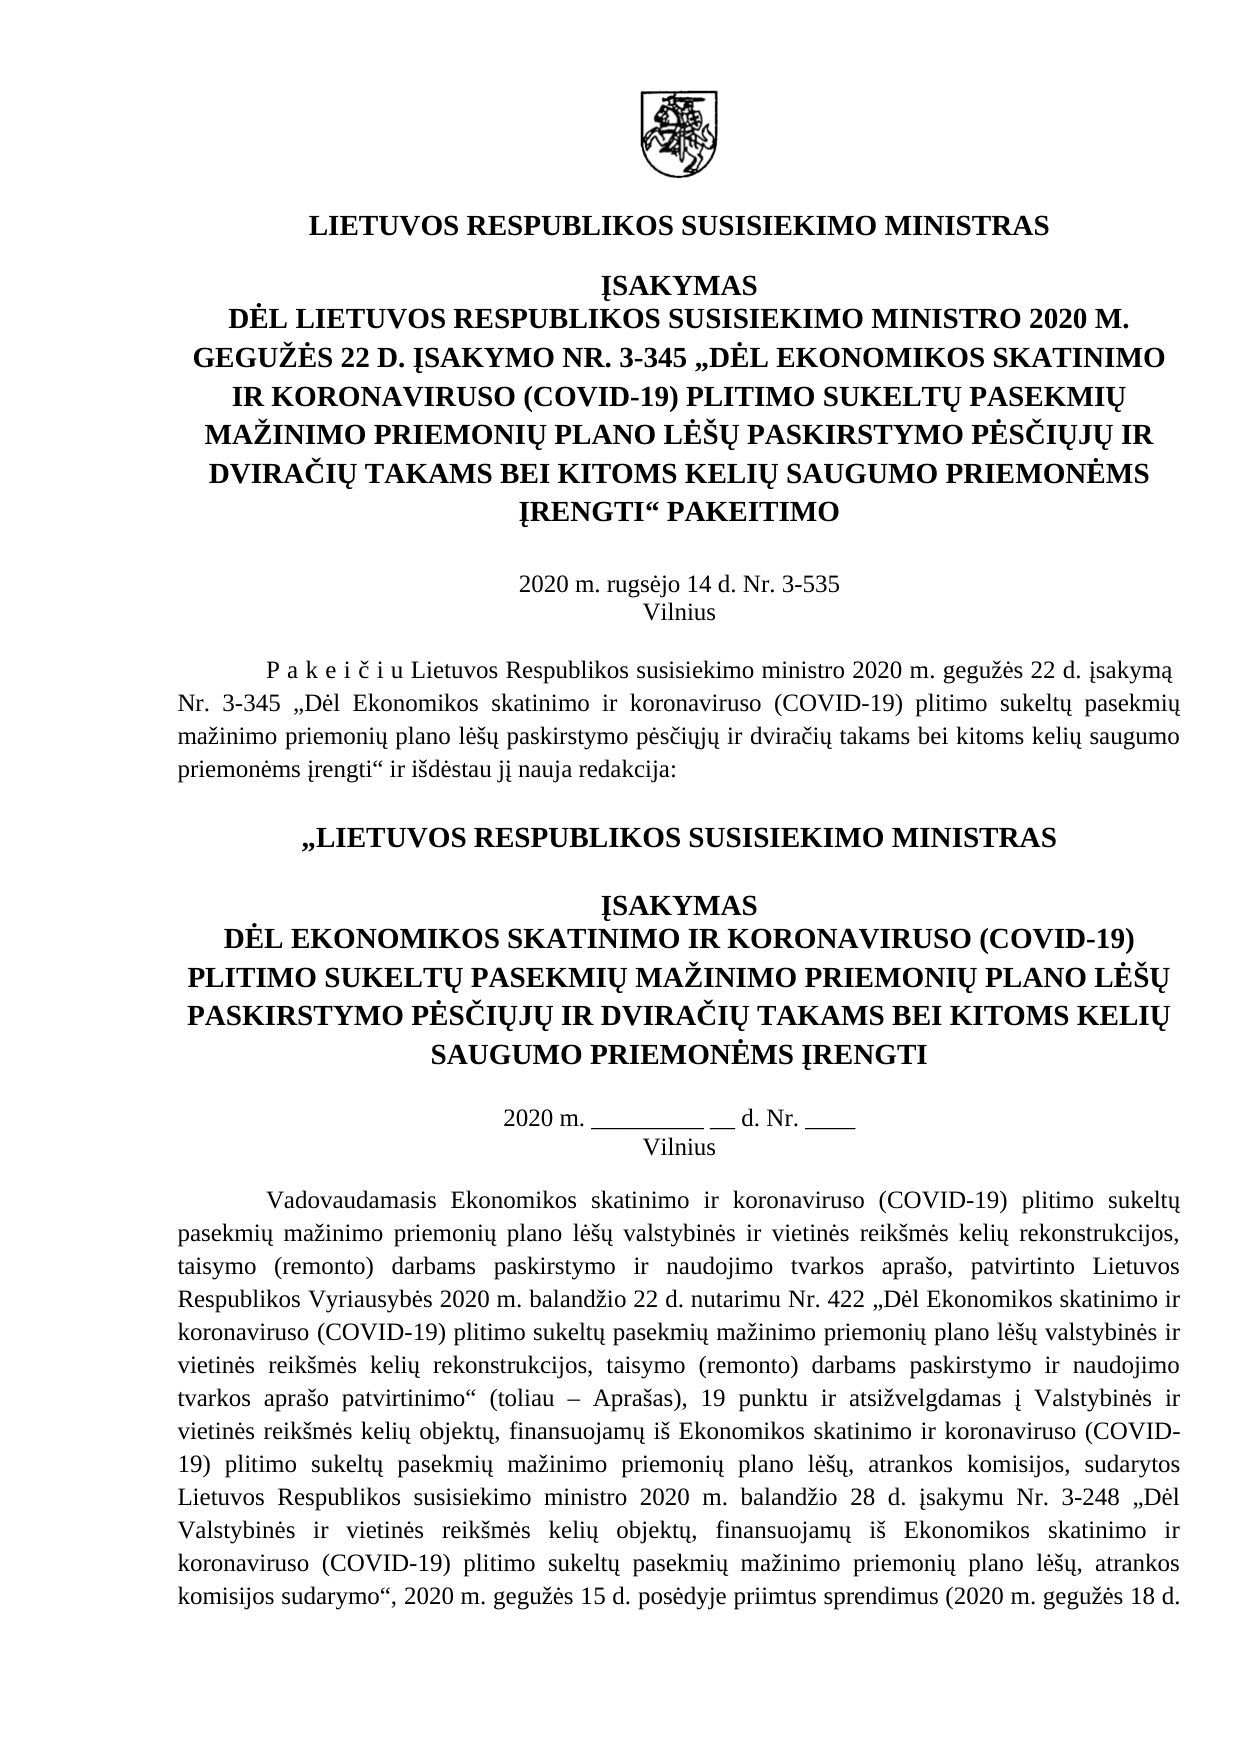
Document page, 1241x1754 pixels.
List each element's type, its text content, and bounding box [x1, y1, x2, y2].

text DĖL EKONOMIKOS SKATINIMO IR KORONAVIRUSO (COVID-19) PLITIMO SUKELTŲ PASEKMIŲ MAŽINIMO PRIEMONIŲ PLANO LĖŠŲ PASKIRSTYMO PĖSČIŲJŲ IR DVIRAČIŲ TAKAMS BEI KITOMS KELIŲ SAUGUMO PRIEMONĖMS ĮRENGTI [177, 921, 1181, 1070]
text 2020 m. rugsėjo 14 d. Nr. 3-535 [177, 569, 1181, 597]
text „LIETUVOS RESPUBLIKOS SUSISIEKIMO MINISTRAS [177, 821, 1181, 854]
text Vadovaudamasis Ekonomikos skatinimo ir koronaviruso (COVID-19) plitimo sukeltų pasekmių mažinimo priemonių plano lėšų valstybinės ir vietinės reikšmės kelių rekonstrukcijos, taisymo (remonto) darbams paskirstymo ir naudojimo tvarkos aprašo, patvirtinto Lietuvos Respublikos Vyriausybės 2020 m. balandžio 22 d. nutarimu Nr. 422 „Dėl Ekonomikos skatinimo ir koronaviruso (COVID-19) plitimo sukeltų pasekmių mažinimo priemonių plano lėšų valstybinės ir vietinės reikšmės kelių rekonstrukcijos, taisymo (remonto) darbams paskirstymo ir naudojimo tvarkos aprašo patvirtinimo“ (toliau – Aprašas), 19 punktu ir atsižvelgdamas į Valstybinės ir vietinės reikšmės kelių objektų, finansuojamų iš Ekonomikos skatinimo ir koronaviruso (COVID-19) plitimo sukeltų pasekmių mažinimo priemonių plano lėšų, atrankos komisijos, sudarytos Lietuvos Respublikos susisiekimo ministro 2020 m. balandžio 28 d. įsakymu Nr. 3-248 „Dėl Valstybinės ir vietinės reikšmės kelių objektų, finansuojamų iš Ekonomikos skatinimo ir koronaviruso (COVID-19) plitimo sukeltų pasekmių mažinimo priemonių plano lėšų, atrankos komisijos sudarymo“, 2020 m. gegužės 15 d. posėdyje priimtus sprendimus (2020 m. gegužės 18 d. [177, 1185, 1181, 1610]
text 2020 m. _________ __ d. Nr. ____ [177, 1103, 1181, 1132]
text LIETUVOS RESPUBLIKOS SUSISIEKIMO MINISTRAS [177, 208, 1181, 242]
text DĖL LIETUVOS RESPUBLIKOS SUSISIEKIMO MINISTRO 2020 M. GEGUŽĖS 22 D. ĮSAKYMO NR. 3-345 „DĖL EKONOMIKOS SKATINIMO IR KORONAVIRUSO (COVID-19) PLITIMO SUKELTŲ PASEKMIŲ MAŽINIMO PRIEMONIŲ PLANO LĖŠŲ PASKIRSTYMO PĖSČIŲJŲ IR DVIRAČIŲ TAKAMS BEI KITOMS KELIŲ SAUGUMO PRIEMONĖMS ĮRENGTI“ PAKEITIMO [177, 302, 1181, 528]
text Vilnius [177, 597, 1181, 626]
text ĮSAKYMAS [177, 888, 1181, 921]
text ĮSAKYMAS [177, 268, 1181, 302]
text Vilnius [177, 1132, 1181, 1160]
text P a k e i č i u Lietuvos Respublikos susisiekimo ministro 2020 m. gegužės 22 d. įsakymą Nr. 3-345 „Dėl Ekonomikos skatinimo ir koronaviruso (COVID-19) plitimo sukeltų pasekmių mažinimo priemonių plano lėšų paskirstymo pėsčiųjų ir dviračių takams bei kitoms kelių saugumo priemonėms įrengti“ ir išdėstau jį nauja redakcija: [177, 655, 1181, 783]
